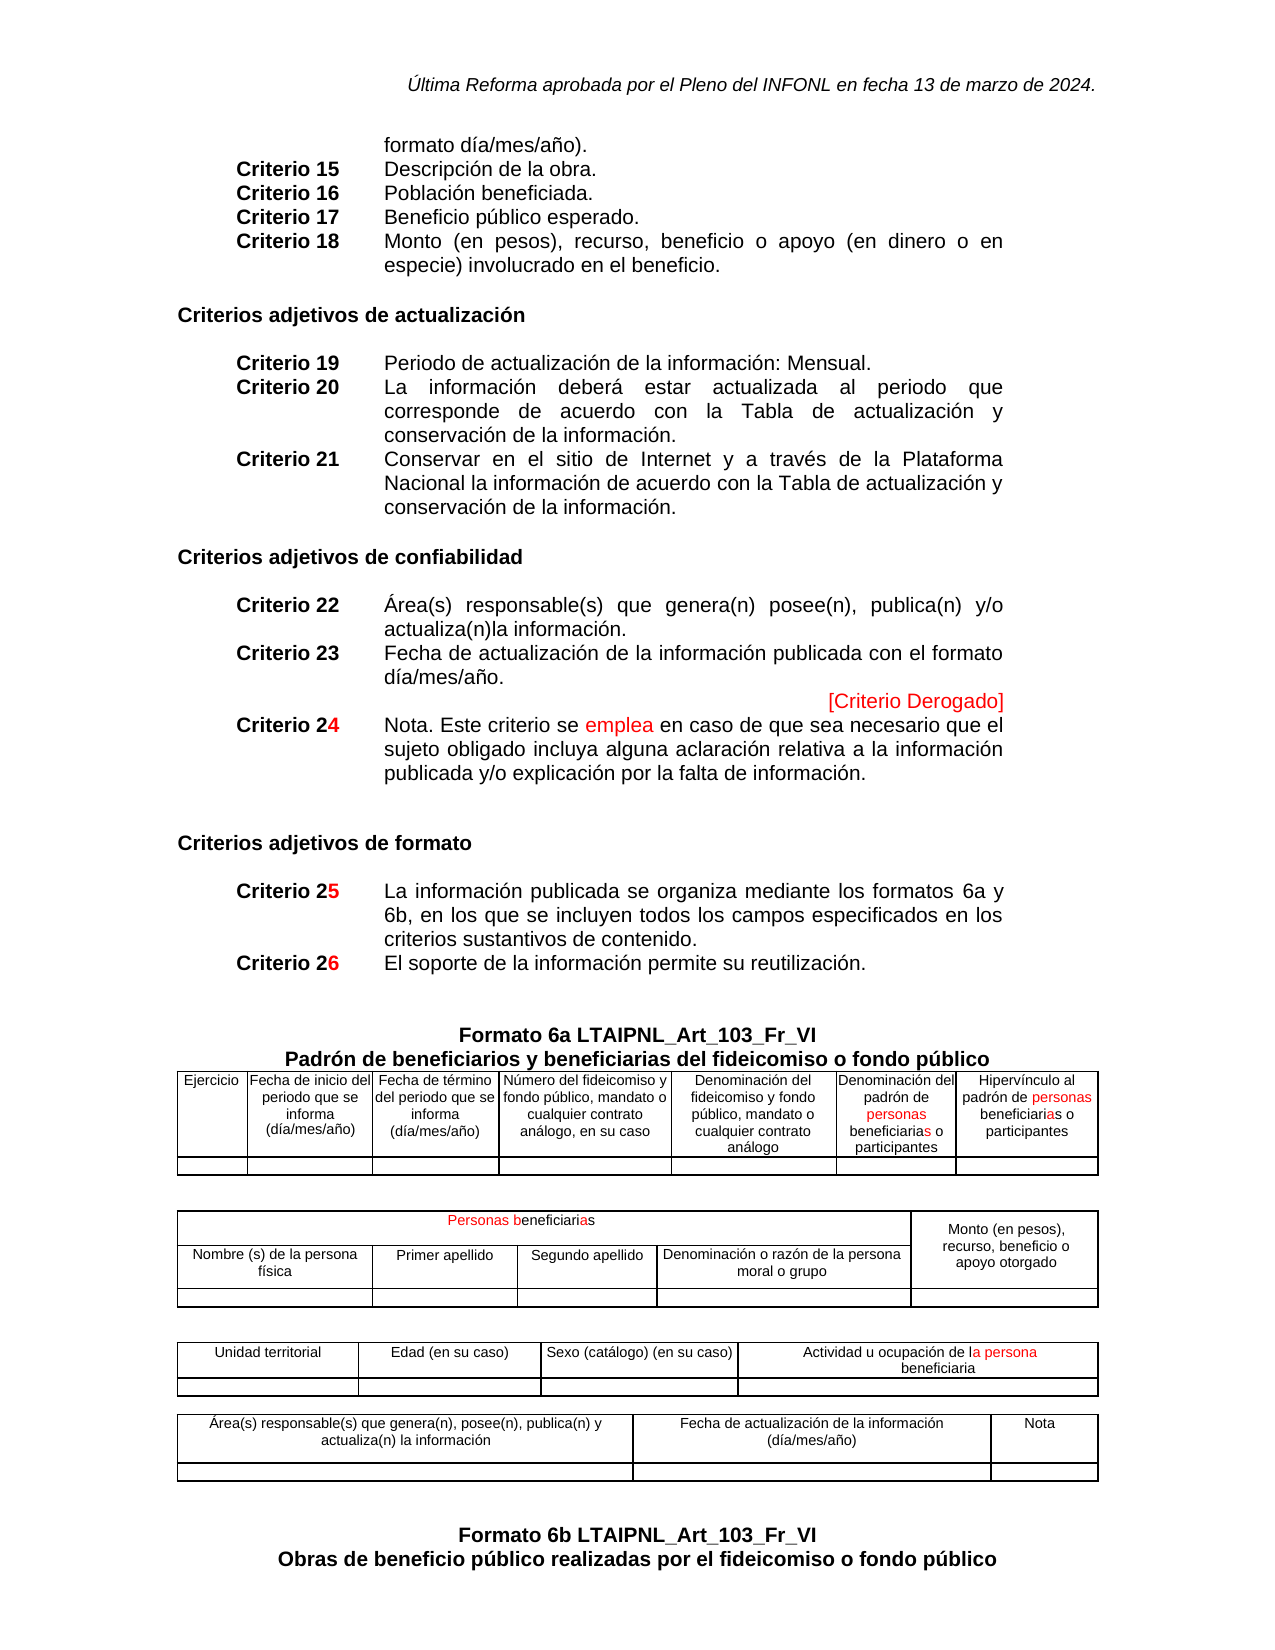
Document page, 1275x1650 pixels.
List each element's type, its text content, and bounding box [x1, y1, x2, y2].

table_header Fecha de actualización de la información (día/mes/año) [634, 1415, 990, 1462]
table_header Nota [992, 1415, 1097, 1462]
text Criterio 23 Fecha de actualización de la información publicada con el formato día/mes/año. [236, 641, 1004, 689]
table_header Sexo (catálogo) (en su caso) [542, 1343, 737, 1377]
text Criterio 18 Monto (en pesos), recurso, beneficio o apoyo (en dinero o en especie) involucrado en el beneficio. [236, 229, 1004, 277]
table_header Número del fideicomiso y fondo público, mandato o cualquier contrato análogo, en su caso [500, 1072, 671, 1156]
table_cell [837, 1158, 955, 1174]
table_cell [992, 1464, 1097, 1480]
table_cell [658, 1289, 910, 1306]
text Criterio 22 Área(s) responsable(s) que genera(n) posee(n), publica(n) y/o actualiza(n)la información. [236, 593, 1004, 641]
text [Criterio Derogado] [236, 689, 1004, 713]
table_cell Primer apellido [373, 1246, 517, 1288]
table_cell [518, 1289, 656, 1306]
table_header Unidad territorial [178, 1343, 358, 1377]
text Criterio 16 Población beneficiada. [236, 181, 1004, 205]
table_cell [248, 1158, 372, 1174]
text Criterio 19 Periodo de actualización de la información: Mensual. [236, 351, 1004, 375]
text Formato 6b LTAIPNL_Art_103_Fr_VI [177, 1523, 1098, 1547]
text formato día/mes/año). [236, 133, 1004, 157]
table_header Personas beneficiarias [178, 1212, 910, 1245]
table_cell [912, 1289, 1097, 1306]
table_header Edad (en su caso) [359, 1343, 540, 1377]
table_cell [359, 1379, 540, 1395]
text Obras de beneficio público realizadas por el fideicomiso o fondo público [177, 1547, 1098, 1571]
text Criterios adjetivos de formato [177, 831, 1004, 855]
table_cell [373, 1289, 517, 1306]
table_cell [672, 1158, 836, 1174]
text Criterio 21 Conservar en el sitio de Internet y a través de la Plataforma Nacional la información de acuerdo con la Tabla de actualización y conservación de la información. [236, 447, 1004, 519]
table_cell [178, 1289, 372, 1306]
table_cell [178, 1464, 632, 1480]
table_cell Segundo apellido [518, 1246, 656, 1288]
text Padrón de beneficiarios y beneficiarias del fideicomiso o fondo público [177, 1047, 1098, 1071]
table_header Monto (en pesos), recurso, beneficio o apoyo otorgado [912, 1212, 1097, 1288]
table_header Actividad u ocupación de la persona beneficiaria [739, 1343, 1097, 1377]
table_header Denominación del padrón de personas beneficiarias o participantes [837, 1072, 955, 1156]
text Criterio 24 Nota. Este criterio se emplea en caso de que sea necesario que el sujeto obligado incluya alguna aclaración relativa a la información publicada y/o explicación por la falta de información. [236, 713, 1004, 784]
text Criterio 25 La información publicada se organiza mediante los formatos 6a y 6b, en los que se incluyen todos los campos especificados en los criterios sustantivos de contenido. [236, 879, 1004, 951]
table_header Fecha de término del periodo que se informa (día/mes/año) [373, 1072, 498, 1156]
table_cell [178, 1379, 358, 1395]
table_cell [178, 1158, 247, 1174]
table_cell [739, 1379, 1097, 1395]
table_header Ejercicio [178, 1072, 247, 1156]
table_cell Denominación o razón de la persona moral o grupo [658, 1246, 910, 1288]
text Formato 6a LTAIPNL_Art_103_Fr_VI [177, 1023, 1098, 1047]
text Criterios adjetivos de confiabilidad [177, 545, 1004, 569]
table_cell Nombre (s) de la persona física [178, 1246, 372, 1288]
text Criterio 15 Descripción de la obra. [236, 157, 1004, 181]
table_cell [373, 1158, 498, 1174]
table_cell [957, 1158, 1097, 1174]
table_header Área(s) responsable(s) que genera(n), posee(n), publica(n) y actualiza(n) la información [178, 1415, 632, 1462]
table_header Fecha de inicio del periodo que se informa (día/mes/año) [248, 1072, 372, 1156]
text Criterio 26 El soporte de la información permite su reutilización. [236, 951, 1004, 975]
table_header Denominación del fideicomiso y fondo público, mandato o cualquier contrato análogo [672, 1072, 836, 1156]
text Criterios adjetivos de actualización [177, 303, 1004, 327]
table_header Hipervínculo al padrón de personas beneficiarias o participantes [957, 1072, 1097, 1156]
table_cell [542, 1379, 737, 1395]
text Criterio 17 Beneficio público esperado. [236, 205, 1004, 229]
table_cell [634, 1464, 990, 1480]
table_cell [500, 1158, 671, 1174]
text Criterio 20 La información deberá estar actualizada al periodo que corresponde de acuerdo con la Tabla de actualización y conservación de la información. [236, 375, 1004, 447]
